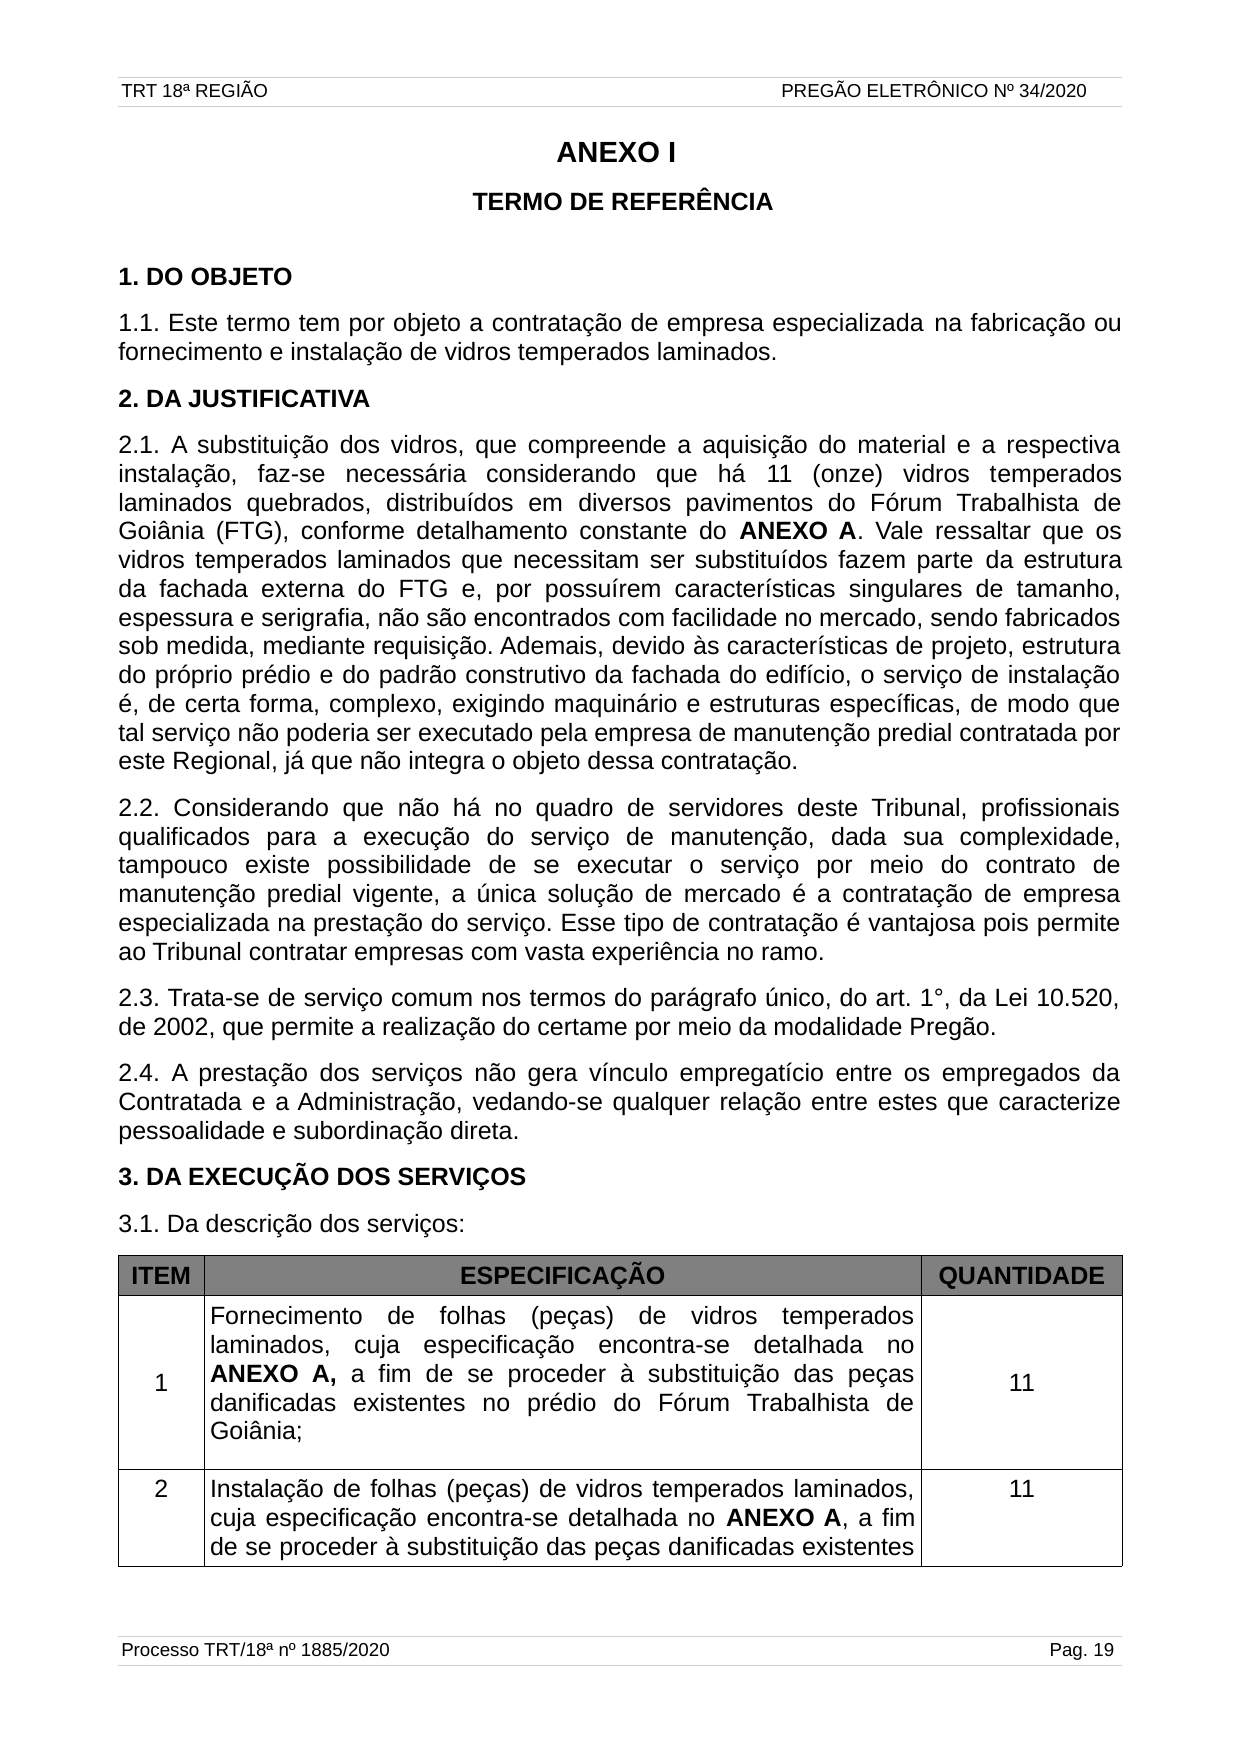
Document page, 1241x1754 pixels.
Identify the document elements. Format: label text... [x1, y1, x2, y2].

table_cell Fornecimento de folhas (peças) de vidros temperados laminados, cuja especificação encontra-se detalhada no ANEXO A, a fim de se proceder à substituição das peças danificadas existentes no prédio do Fórum Trabalhista de Goiânia; [205, 1296, 921, 1468]
text ANEXO I [118, 136, 1122, 169]
text 3. DA EXECUÇÃO DOS SERVIÇOS [118, 1162, 1122, 1191]
table_cell 1 [119, 1296, 204, 1468]
text 2.4. A prestação dos serviços não gera vínculo empregatício entre os empregados da Contratada e a Administração, vedando-se qualquer relação entre estes que caracterize pessoalidade e subordinação direta. [118, 1058, 1122, 1144]
text 2.3. Trata-se de serviço comum nos termos do parágrafo único, do art. 1°, da Lei 10.520, de 2002, que permite a realização do certame por meio da modalidade Pregão. [118, 983, 1122, 1041]
text 2.1. A substituição dos vidros, que compreende a aquisição do material e a respectiva instalação, faz-se necessária considerando que há 11 (onze) vidros temperados laminados quebrados, distribuídos em diversos pavimentos do Fórum Trabalhista de Goiânia (FTG), conforme detalhamento constante do ANEXO A. Vale ressaltar que os vidros temperados laminados que necessitam ser substituídos fazem parte da estrutura da fachada externa do FTG e, por possuírem características singulares de tamanho, espessura e serigrafia, não são encontrados com facilidade no mercado, sendo fabricados sob medida, mediante requisição. Ademais, devido às características de projeto, estrutura do próprio prédio e do padrão construtivo da fachada do edifício, o serviço de instalação é, de certa forma, complexo, exigindo maquinário e estruturas específicas, de modo que tal serviço não poderia ser executado pela empresa de manutenção predial contratada por este Regional, já que não integra o objeto dessa contratação. [118, 430, 1122, 775]
table_header ESPECIFICAÇÃO [205, 1256, 921, 1295]
table_cell 11 [922, 1470, 1122, 1566]
table_cell Instalação de folhas (peças) de vidros temperados laminados, cuja especificação encontra-se detalhada no ANEXO A, a fim de se proceder à substituição das peças danificadas existentes [205, 1470, 921, 1566]
table_header ITEM [119, 1256, 204, 1295]
text 2.2. Considerando que não há no quadro de servidores deste Tribunal, profissionais qualificados para a execução do serviço de manutenção, dada sua complexidade, tampouco existe possibilidade de se executar o serviço por meio do contrato de manutenção predial vigente, a única solução de mercado é a contratação de empresa especializada na prestação do serviço. Esse tipo de contratação é vantajosa pois permite ao Tribunal contratar empresas com vasta experiência no ramo. [118, 793, 1122, 965]
table_header QUANTIDADE [922, 1256, 1122, 1295]
table_cell 2 [119, 1470, 204, 1566]
text 3.1. Da descrição dos serviços: [118, 1209, 1122, 1237]
text TERMO DE REFERÊNCIA [118, 187, 1122, 216]
text 1. DO OBJETO [118, 262, 1122, 291]
text 1.1. Este termo tem por objeto a contratação de empresa especializada na fabricação ou fornecimento e instalação de vidros temperados laminados. [118, 308, 1122, 366]
table_cell 11 [922, 1296, 1122, 1468]
text 2. DA JUSTIFICATIVA [118, 384, 1122, 412]
